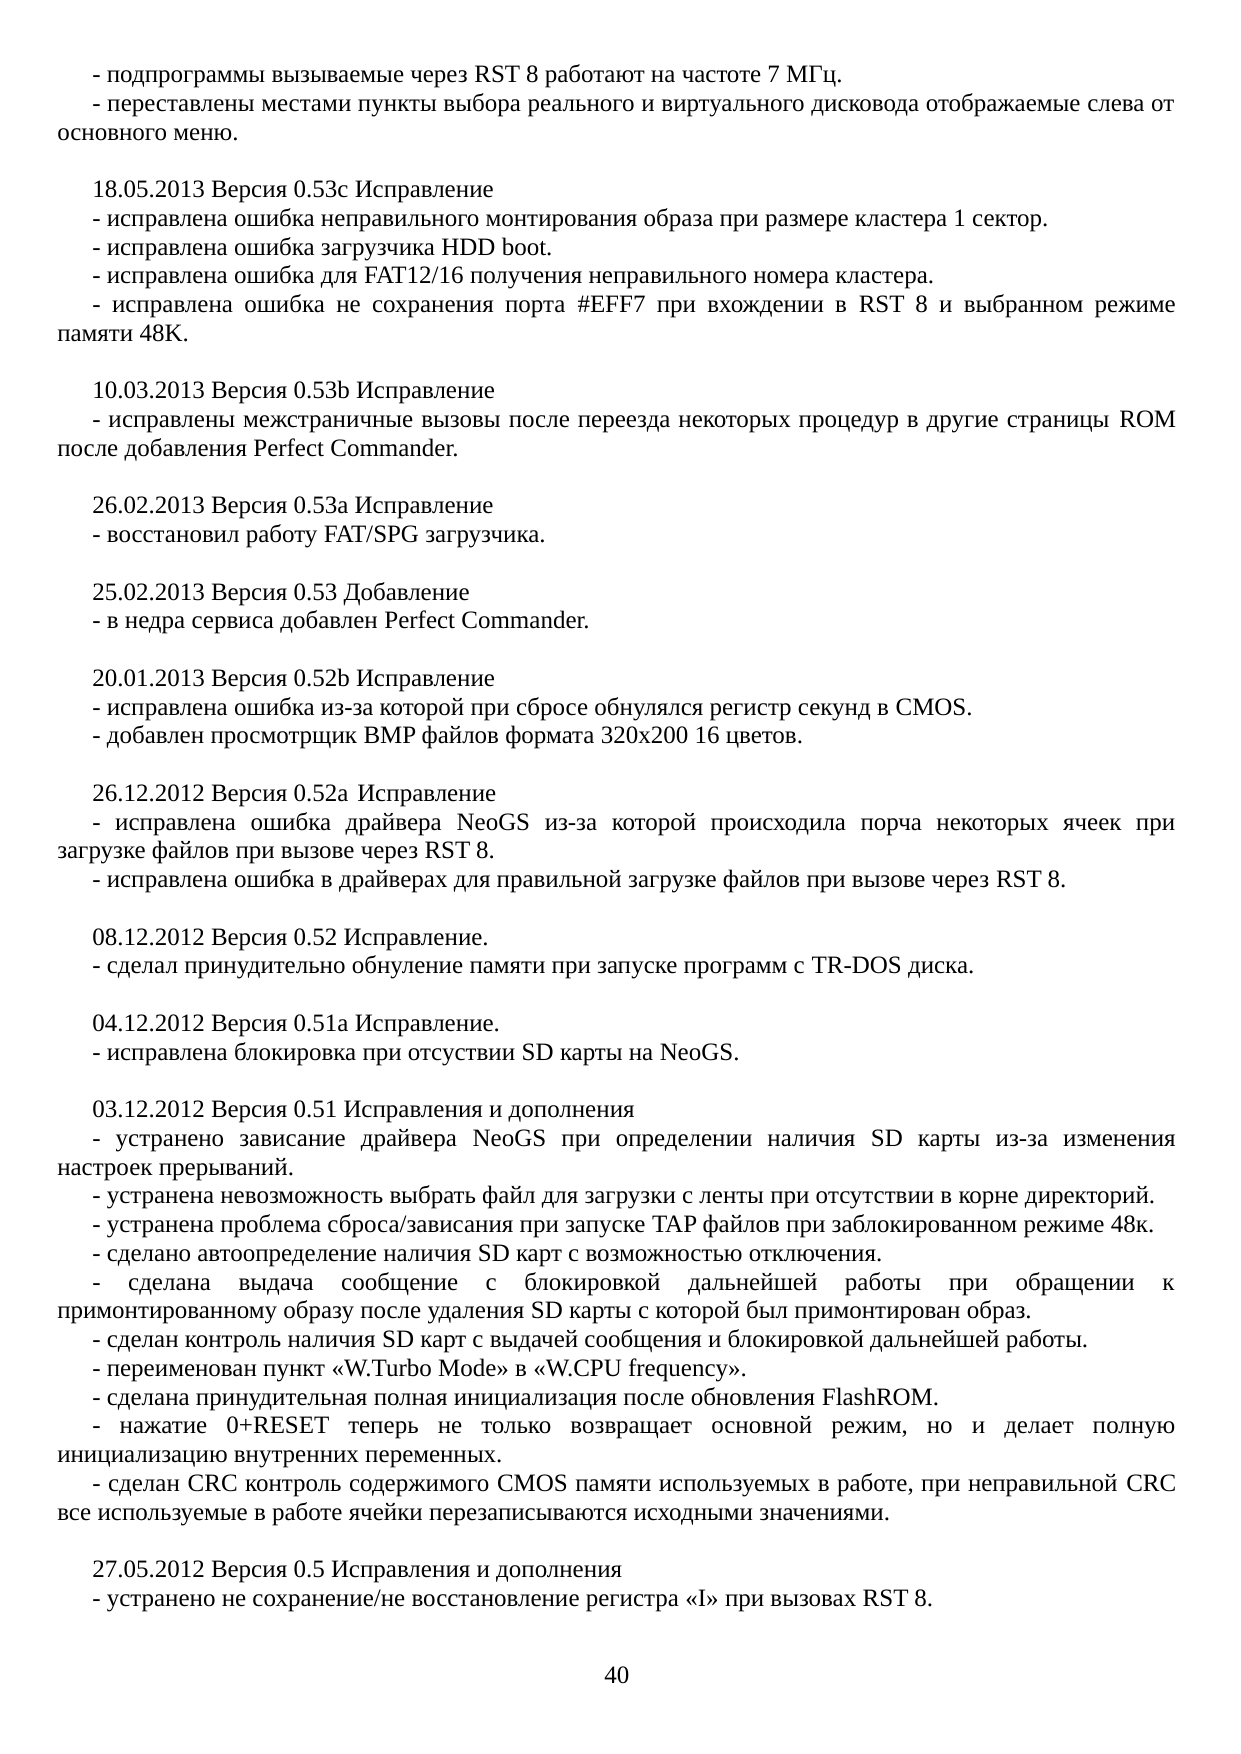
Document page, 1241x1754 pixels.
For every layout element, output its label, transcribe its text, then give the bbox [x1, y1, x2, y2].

text - нажатие 0+RESET теперь не только возвращает основной режим, но и делает полную инициализацию внутренних переменных. [57, 1411, 1176, 1468]
text - сделан контроль наличия SD карт с выдачей сообщения и блокировкой дальнейшей работы. [57, 1324, 1176, 1353]
text 25.02.2013 Версия 0.53 Добавление [57, 577, 1176, 606]
text - сделал принудительно обнуление памяти при запуске программ с TR-DOS диска. [57, 951, 1176, 979]
text - переставлены местами пункты выбора реального и виртуального дисковода отображаемые слева от основного меню. [57, 88, 1176, 146]
text - исправлена ошибка драйвера NeoGS из-за которой происходила порча некоторых ячеек при загрузке файлов при вызове через RST 8. [57, 807, 1176, 864]
text - сделано автоопределение наличия SD карт с возможностью отключения. [57, 1238, 1176, 1267]
text - устранена проблема сброса/зависания при запуске TAP файлов при заблокированном режиме 48к. [57, 1209, 1176, 1238]
text - устранено не сохранение/не восстановление регистра «I» при вызовах RST 8. [57, 1583, 1176, 1612]
text - подпрограммы вызываемые через RST 8 работают на частоте 7 МГц. [57, 59, 1176, 88]
text 04.12.2012 Версия 0.51a Исправление. [57, 1008, 1176, 1037]
text - исправлена ошибка неправильного монтирования образа при размере кластера 1 сектор. [57, 203, 1176, 232]
text 26.12.2012 Версия 0.52а Исправление [57, 778, 1176, 807]
text 08.12.2012 Версия 0.52 Исправление. [57, 922, 1176, 951]
text - сделана выдача сообщение с блокировкой дальнейшей работы при обращении к примонтированному образу после удаления SD карты с которой был примонтирован образ. [57, 1267, 1176, 1324]
text - сделана принудительная полная инициализация после обновления FlashROM. [57, 1382, 1176, 1411]
text - в недра сервиса добавлен Perfect Commander. [57, 606, 1176, 634]
text - исправлена ошибка не сохранения порта #EFF7 при вхождении в RST 8 и выбранном режиме памяти 48K. [57, 289, 1176, 347]
text - исправлена ошибка загрузчика HDD boot. [57, 232, 1176, 261]
text - добавлен просмотрщик BMP файлов формата 320х200 16 цветов. [57, 721, 1176, 749]
text - переименован пункт «W.Turbo Mode» в «W.CPU frequency». [57, 1353, 1176, 1382]
text - устранена невозможность выбрать файл для загрузки с ленты при отсутствии в корне директорий. [57, 1181, 1176, 1209]
text - исправлены межстраничные вызовы после переезда некоторых процедур в другие страницы ROM после добавления Perfect Commander. [57, 404, 1176, 462]
text - восстановил работу FAT/SPG загрузчика. [57, 519, 1176, 548]
text - исправлена ошибка из-за которой при сбросе обнулялся регистр секунд в CMOS. [57, 692, 1176, 721]
text - исправлена ошибка в драйверах для правильной загрузке файлов при вызове через RST 8. [57, 864, 1176, 893]
text 27.05.2012 Версия 0.5 Исправления и дополнения [57, 1554, 1176, 1583]
text 10.03.2013 Версия 0.53b Исправление [57, 376, 1176, 404]
text 18.05.2013 Версия 0.53c Исправление [57, 174, 1176, 203]
text 20.01.2013 Версия 0.52b Исправление [57, 663, 1176, 692]
text - устранено зависание драйвера NeoGS при определении наличия SD карты из-за изменения настроек прерываний. [57, 1123, 1176, 1181]
text 26.02.2013 Версия 0.53а Исправление [57, 491, 1176, 519]
text - сделан CRC контроль содержимого CMOS памяти используемых в работе, при неправильной CRC все используемые в работе ячейки перезаписываются исходными значениями. [57, 1468, 1176, 1526]
text 03.12.2012 Версия 0.51 Исправления и дополнения [57, 1094, 1176, 1123]
text - исправлена ошибка для FAT12/16 получения неправильного номера кластера. [57, 261, 1176, 289]
text - исправлена блокировка при отсуствии SD карты на NeoGS. [57, 1037, 1176, 1066]
